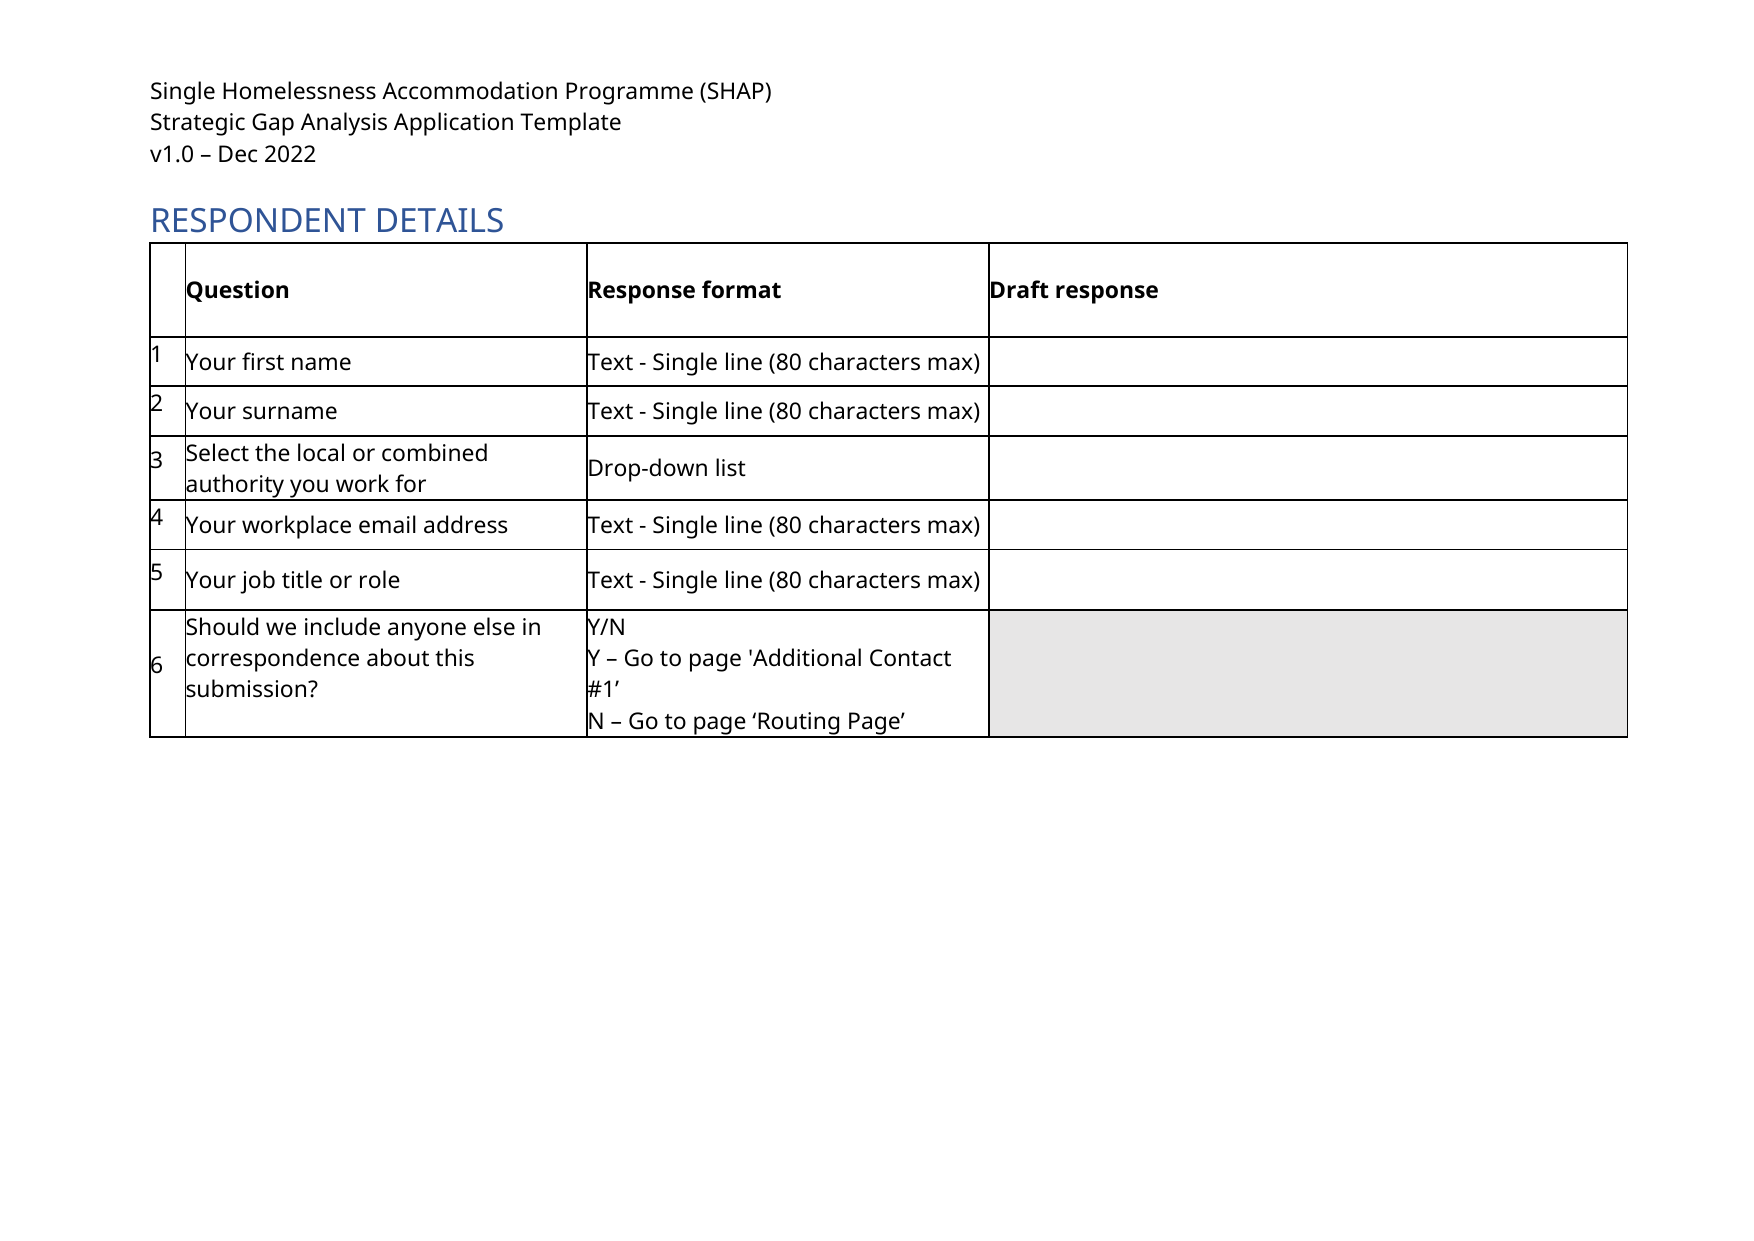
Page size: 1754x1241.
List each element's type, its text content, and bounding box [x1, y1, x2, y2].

table_cell Y/N Y – Go to page 'Additional Contact #1’ N – Go to page ‘Routing Page’ [588, 611, 988, 736]
text RESPONDENT DETAILS [150, 197, 1604, 242]
table_cell Select the local or combined authority you work for [186, 437, 586, 499]
table_header [151, 244, 185, 336]
table_cell [990, 550, 1627, 609]
table_cell [990, 611, 1627, 736]
table_cell Text - Single line (80 characters max) [588, 550, 988, 609]
table_cell Your workplace email address [186, 501, 586, 548]
table_cell 6 [151, 611, 185, 736]
table_cell Your surname [186, 387, 586, 435]
table_header Question [186, 244, 586, 336]
table_cell 2 [151, 387, 185, 435]
table_cell 5 [151, 550, 185, 609]
table_cell Text - Single line (80 characters max) [588, 387, 988, 435]
table_cell 1 [151, 338, 185, 385]
table_cell Should we include anyone else in correspondence about this submission? [186, 611, 586, 736]
table_cell [990, 338, 1627, 385]
table_header Draft response [990, 244, 1627, 336]
table_cell Your first name [186, 338, 586, 385]
table_cell 4 [151, 501, 185, 548]
table_cell 3 [151, 437, 185, 499]
table_cell [990, 387, 1627, 435]
table_cell [990, 501, 1627, 548]
table_cell Text - Single line (80 characters max) [588, 501, 988, 548]
table_cell Text - Single line (80 characters max) [588, 338, 988, 385]
table_cell Drop-down list [588, 437, 988, 499]
table_header Response format [588, 244, 988, 336]
table_cell Your job title or role [186, 550, 586, 609]
table_cell [990, 437, 1627, 499]
